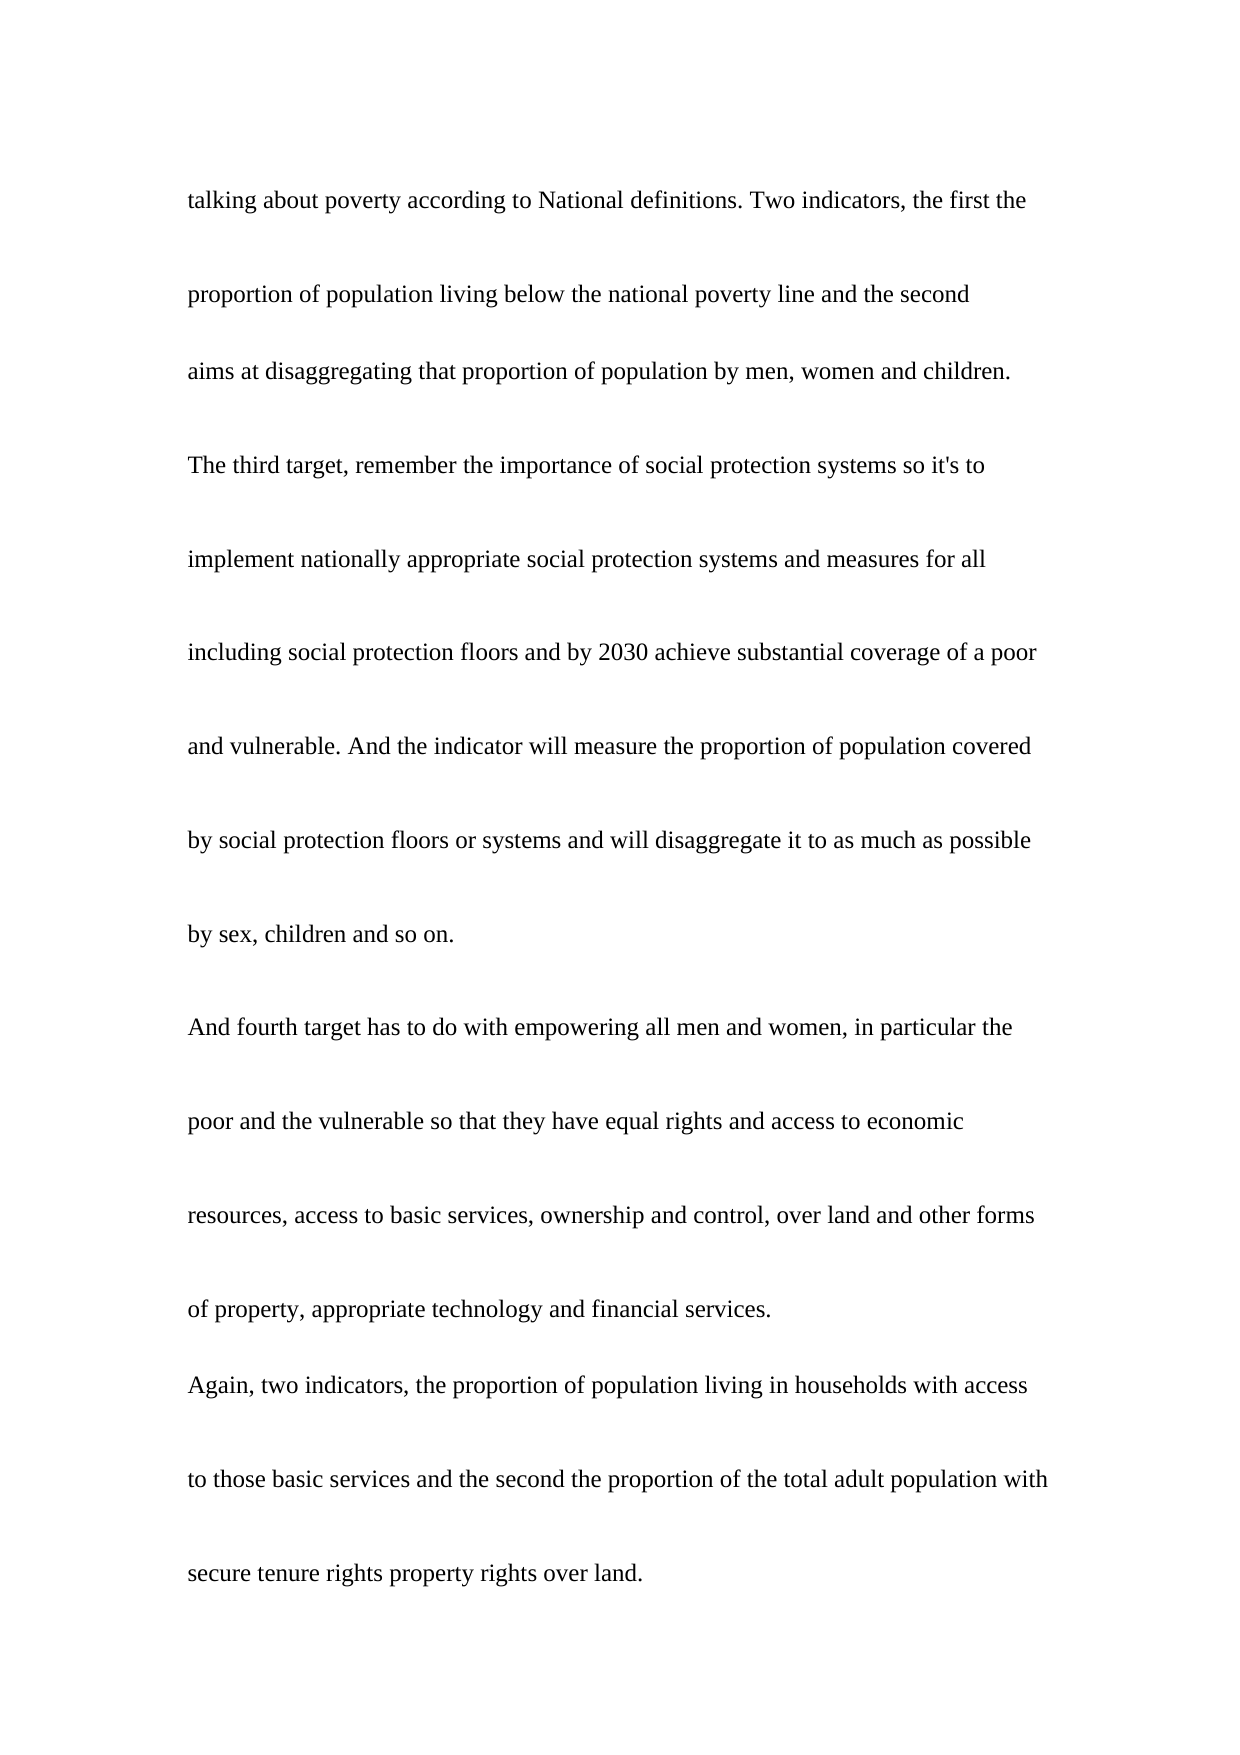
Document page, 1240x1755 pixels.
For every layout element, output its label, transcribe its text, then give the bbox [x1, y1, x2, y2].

text aims at disaggregating that proportion of population by men, women and children. The third target, remember the importance of social protection systems so it's to implement nationally appropriate social protection systems and measures for all including social protection floors and by 2030 achieve substantial coverage of a poor and vulnerable. And the indicator will measure the proportion of population covered by social protection floors or systems and will disaggregate it to as much as possible by sex, children and so on. And fourth target has to do with empowering all men and women, in particular the poor and the vulnerable so that they have equal rights and access to economic resources, access to basic services, ownership and control, over land and other forms of property, appropriate technology and financial services. [187, 329, 1052, 1329]
text Again, two indicators, the proportion of population living in households with access to those basic services and the second the proportion of the total adult population with secure tenure rights property rights over land. [187, 1343, 1052, 1593]
text talking about poverty according to National definitions. Two indicators, the first the proportion of population living below the national poverty line and the second [187, 158, 1052, 314]
